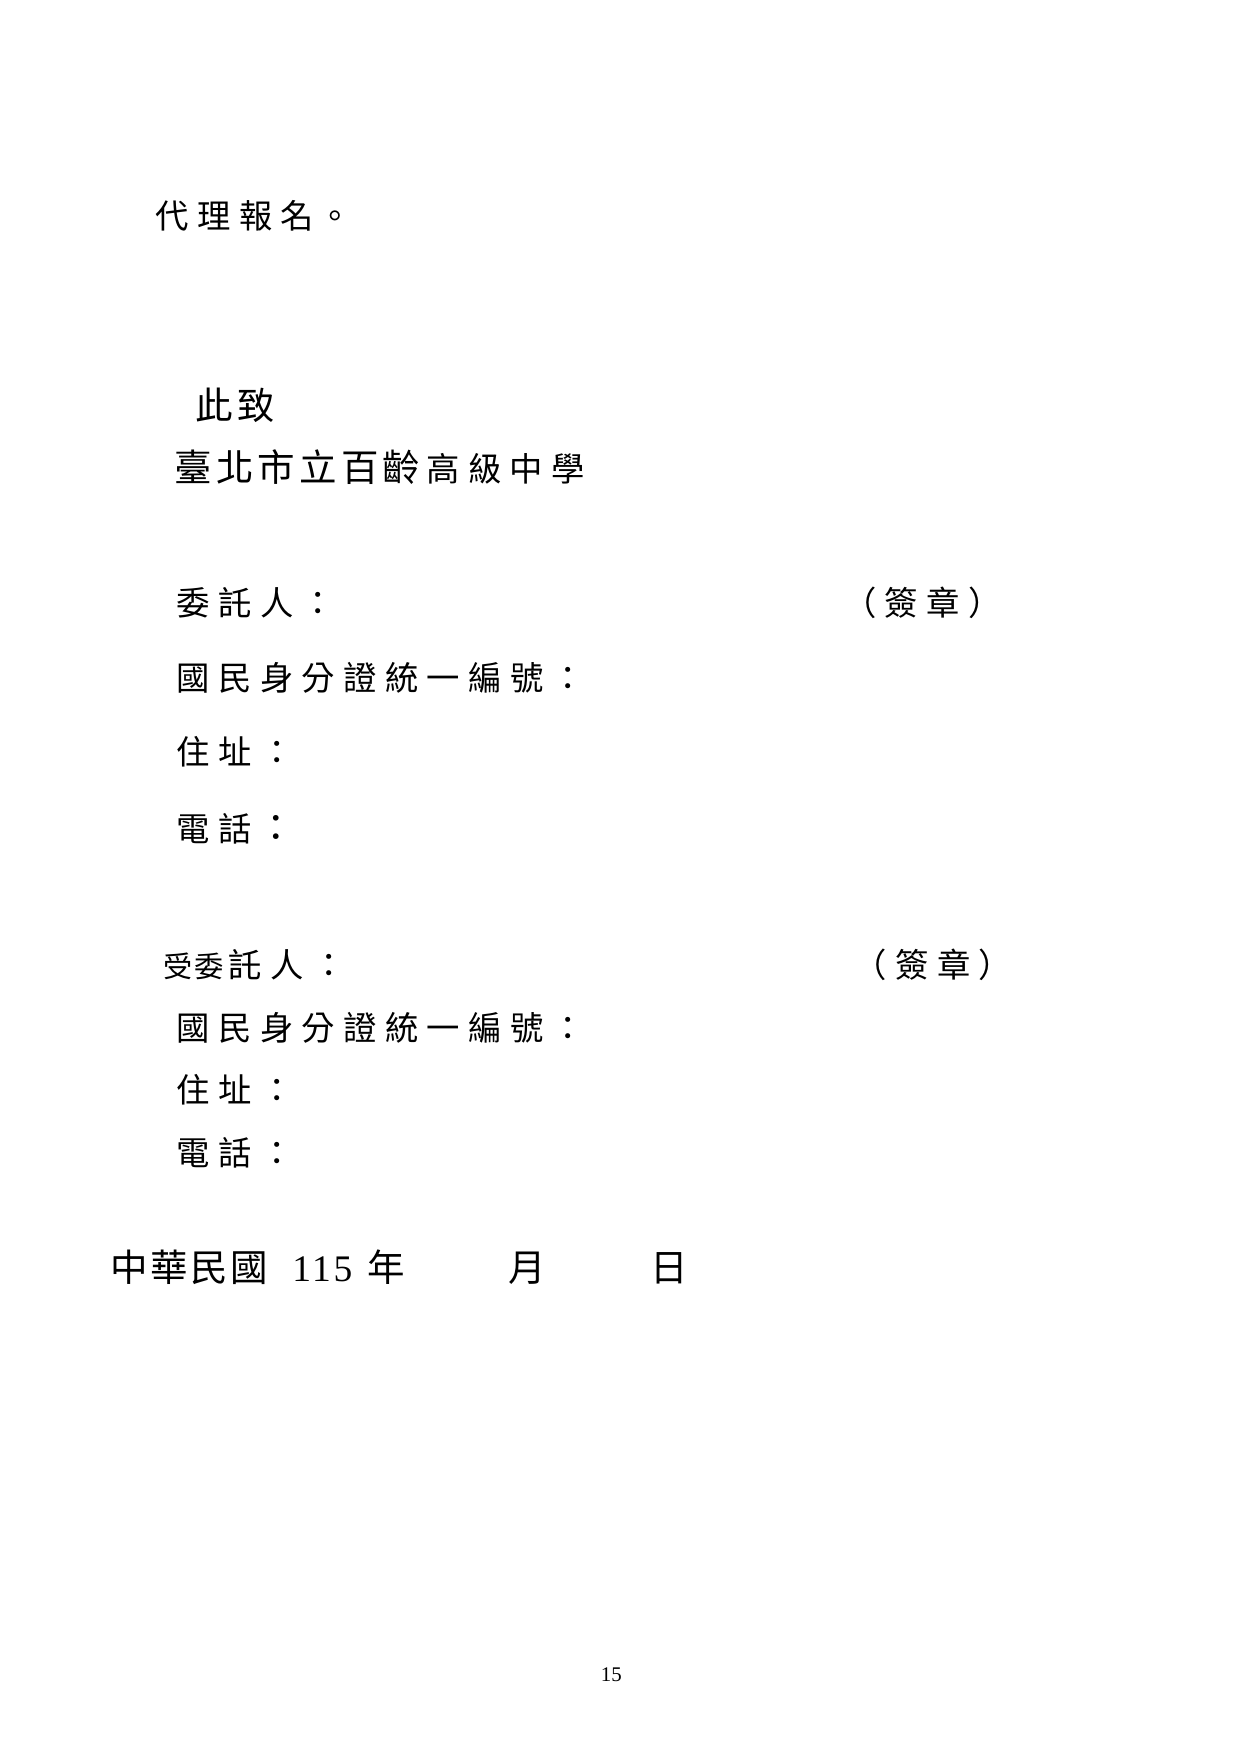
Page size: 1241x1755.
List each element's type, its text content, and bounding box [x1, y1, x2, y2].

text 臺北市立百齡高級中學 [147, 424, 1131, 486]
text 國民身分證統一編號： [147, 634, 1131, 696]
text 國民身分證統一編號： [147, 984, 1131, 1046]
text 此致 [110, 361, 1131, 424]
text 住址： [147, 1046, 1131, 1109]
text 電話： [147, 783, 1131, 845]
text 電話： [147, 1109, 1131, 1171]
text 中華民國 115 年 月 日 [110, 1244, 1131, 1290]
text 委託人： （簽章） [147, 559, 1131, 622]
text 代理報名。 [147, 172, 1131, 234]
text 住址： [147, 708, 1131, 771]
text 受委託人： （簽章） [147, 921, 1131, 984]
